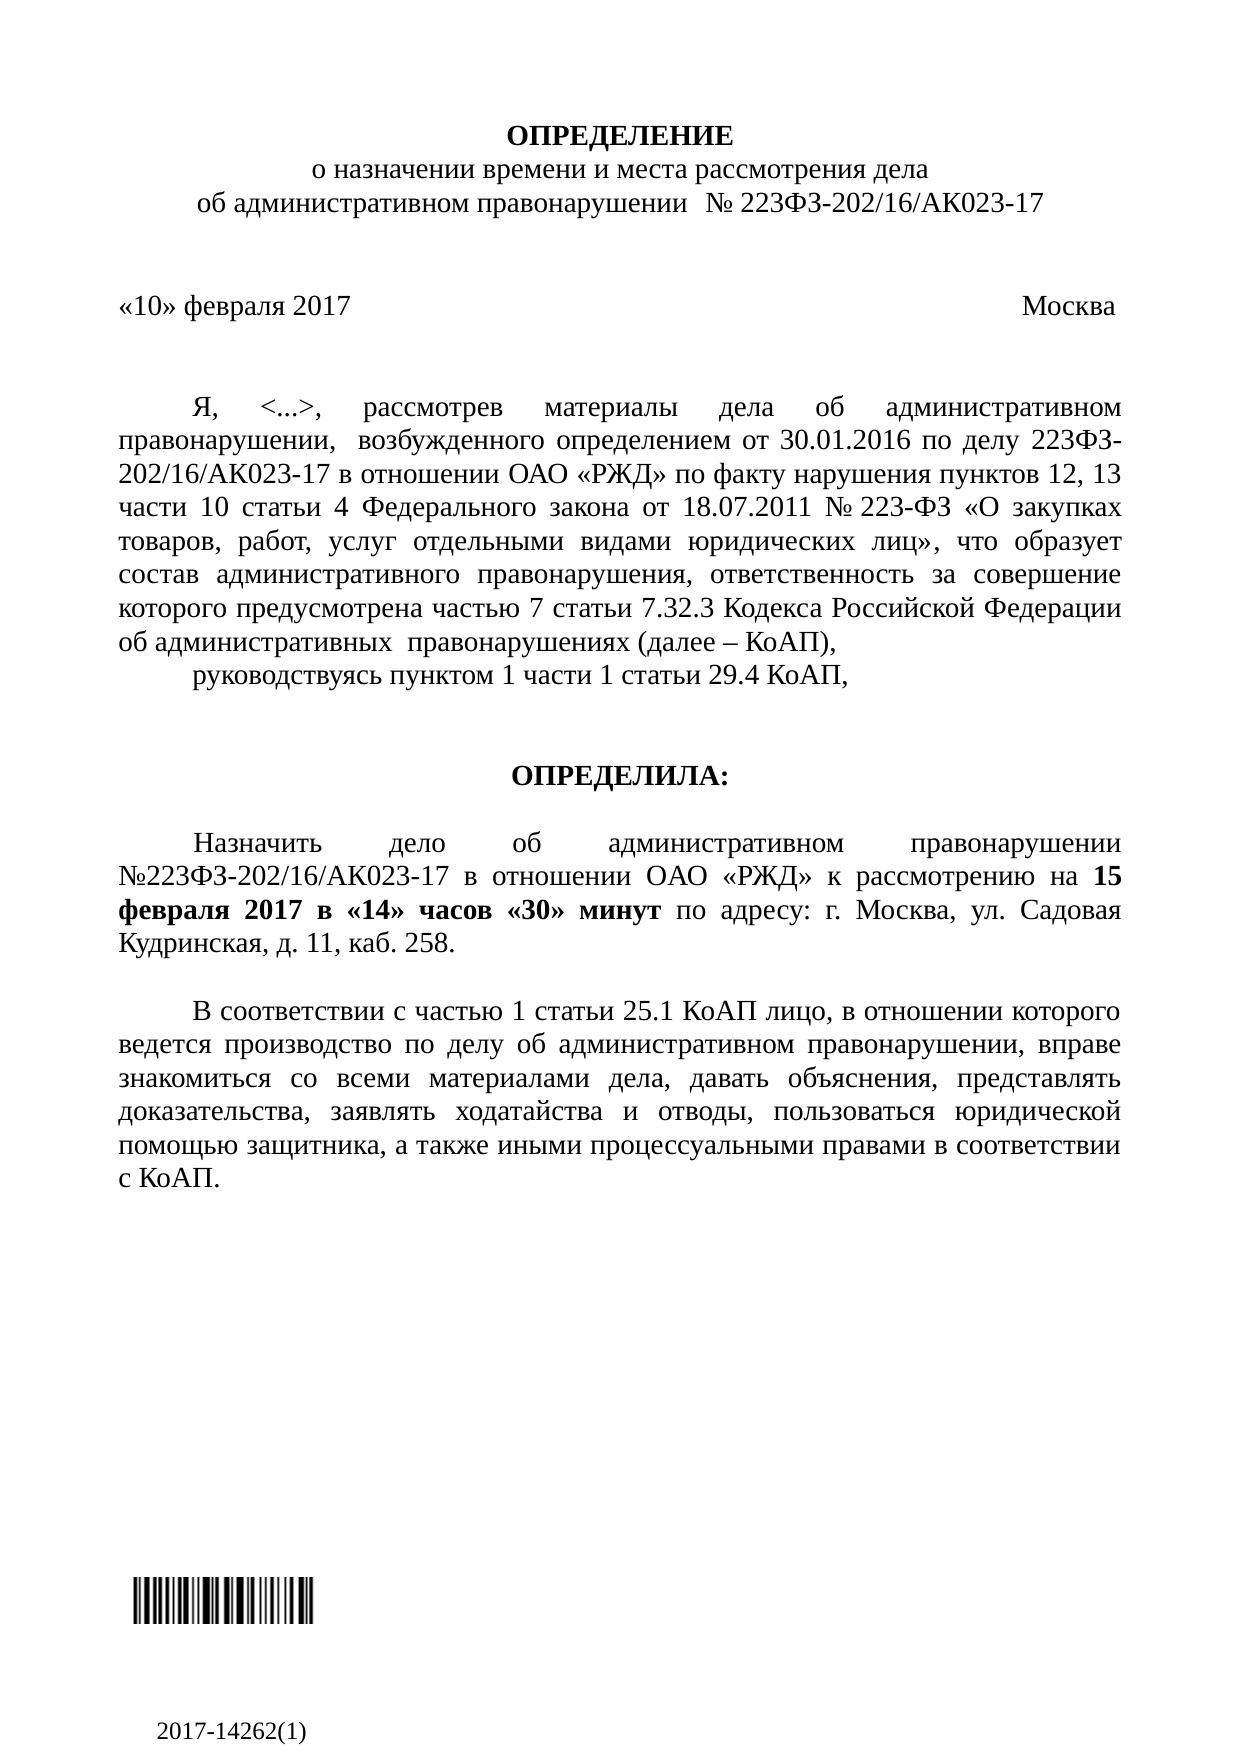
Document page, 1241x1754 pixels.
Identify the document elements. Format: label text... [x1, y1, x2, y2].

subtitle ОПРЕДЕЛЕНИЕ [118, 118, 1122, 152]
text Назначить дело об административном правонарушении №223ФЗ-202/16/АК023-17 в отношении ОАО «РЖД» к рассмотрению на 15 февраля 2017 в «14» часов «30» минут по адресу: г. Москва, ул. Садовая Кудринская, д. 11, каб. 258. [118, 825, 1122, 959]
picture [118, 1577, 331, 1624]
text «10» февраля 2017 Москва [118, 288, 1122, 322]
text ОПРЕДЕЛИЛА: [118, 758, 1122, 791]
text В соответствии с частью 1 статьи 25.1 КоАП лицо, в отношении которого ведется производство по делу об административном правонарушении, вправе знакомиться со всеми материалами дела, давать объяснения, представлять доказательства, заявлять ходатайства и отводы, пользоваться юридической помощью защитника, а также иными процессуальными правами в соответствии с КоАП. [118, 993, 1122, 1194]
text о назначении времени и места рассмотрения дела [118, 152, 1122, 185]
text об административном правонарушении № 223ФЗ-202/16/АК023-17 [118, 185, 1122, 221]
text Я, <...>, рассмотрев материалы дела об административном правонарушении, возбужденного определением от 30.01.2016 по делу 223ФЗ-202/16/АК023-17 в отношении ОАО «РЖД» по факту нарушения пунктов 12, 13 части 10 статьи 4 Федерального закона от 18.07.2011 № 223-ФЗ «О закупках товаров, работ, услуг отдельными видами юридических лиц», что образует состав административного правонарушения, ответственность за совершение которого предусмотрена частью 7 статьи 7.32.3 Кодекса Российской Федерации об административных правонарушениях (далее – КоАП), [118, 389, 1122, 657]
text руководствуясь пунктом 1 части 1 статьи 29.4 КоАП, [118, 657, 1122, 691]
